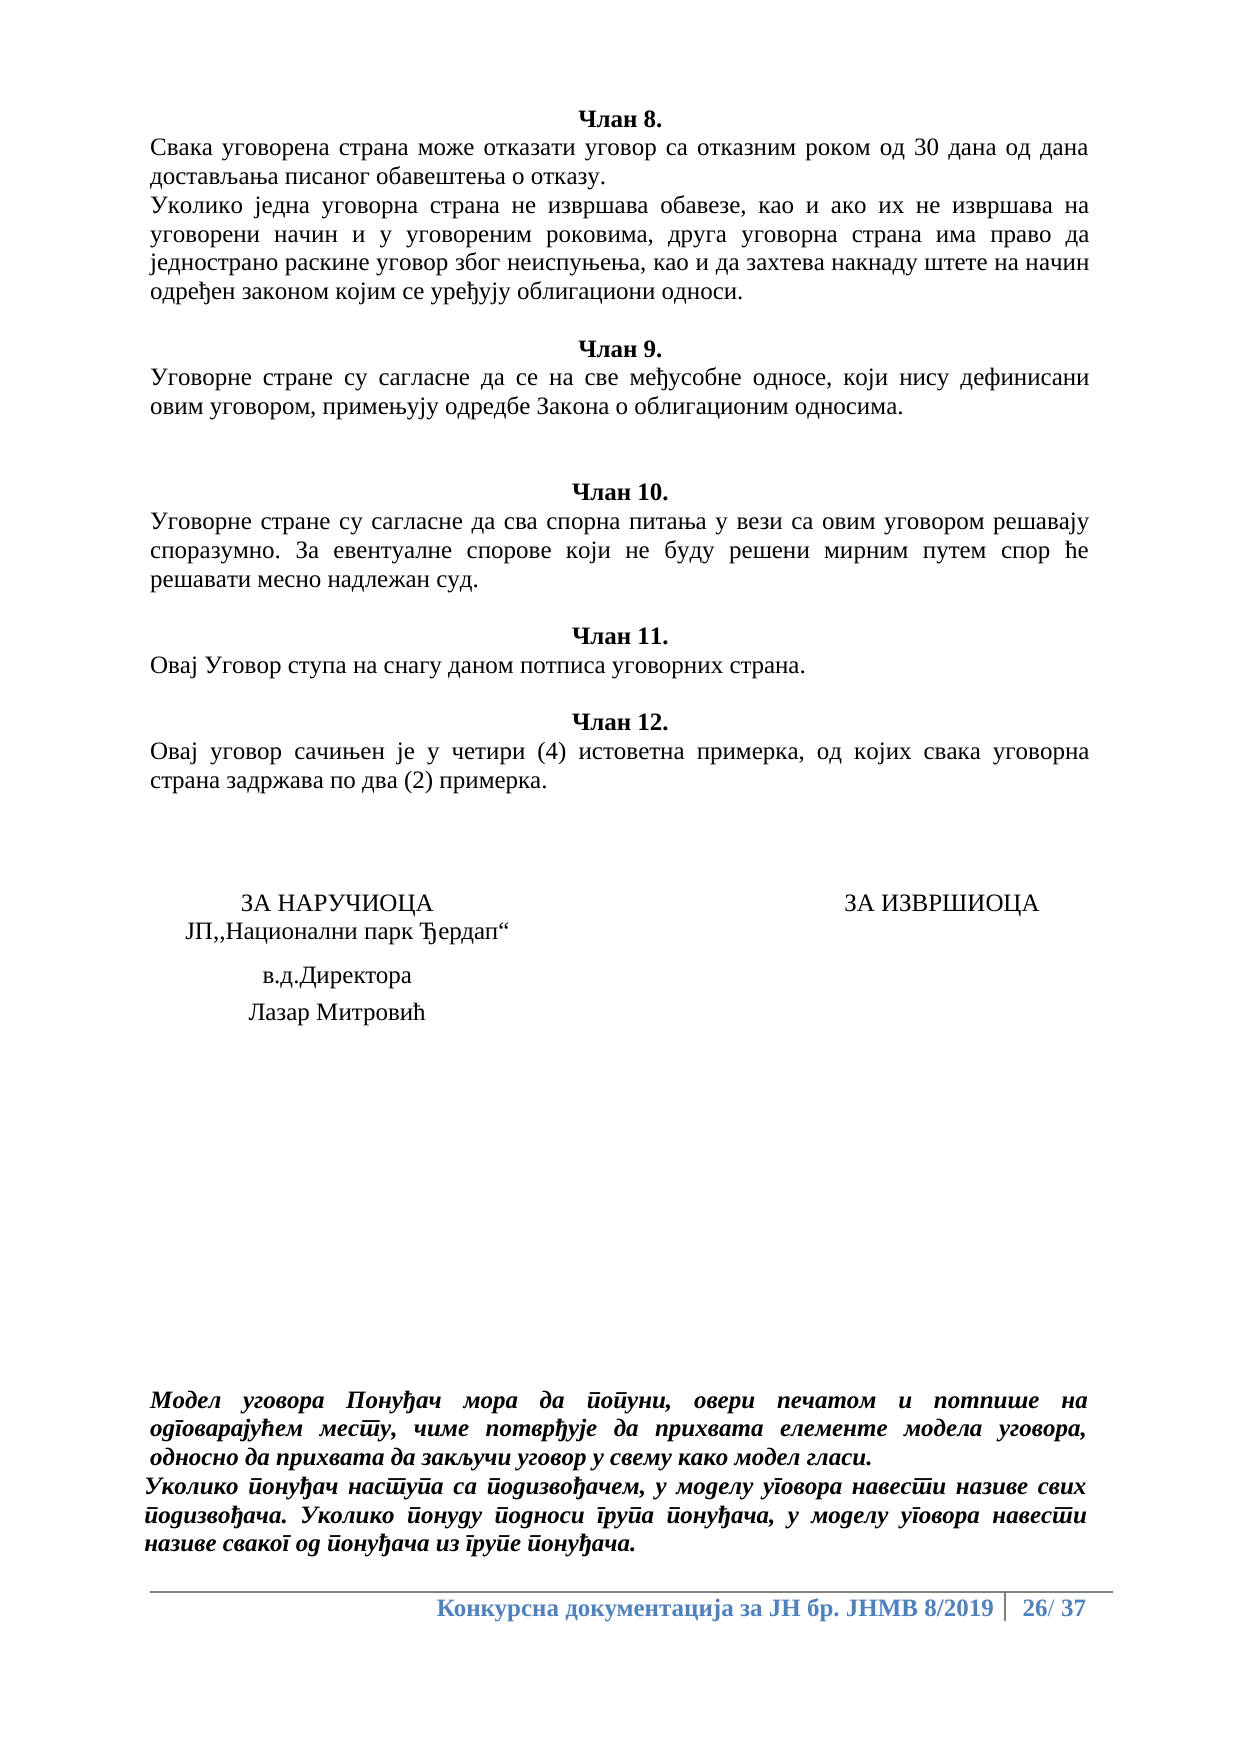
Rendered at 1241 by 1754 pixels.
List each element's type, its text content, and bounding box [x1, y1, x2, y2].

table_cell в.д.Директора [150, 953, 545, 989]
text Уговорне стране су сагласне да се на све међусобне односе, који нису дефинисани овим уговором, примењују одредбе Закона о облигационим односима. [150, 362, 1090, 420]
table_cell [545, 916, 792, 953]
table_cell [792, 916, 1113, 953]
table_cell [545, 989, 792, 1026]
table_cell [792, 953, 1113, 989]
text Свака уговорена страна може отказати уговор са отказним роком од 30 дана од дана достављања писаног обавештења о отказу. [150, 132, 1090, 190]
text Модел уговора Понуђач мора да попуни, овери печатом и потпише на одговарајућем месту, чиме потврђује да прихвата елементе модела уговора, односно да прихвата да закључи уговор у свему како модел гласи. [150, 1385, 1090, 1471]
text Члан 8. [150, 104, 1090, 132]
table_cell ЈП,,Национални парк Ђердап“ [150, 916, 545, 953]
text Уколико једна уговорна страна не извршава обавезе, као и ако их не извршава на уговорени начин и у уговореним роковима, друга уговорна страна има право да једнострано раскине уговор због неиспуњења, као и да захтева накнаду штете на начин одређен законом којим се уређују облигациони односи. [150, 190, 1090, 305]
table_cell [792, 989, 1113, 1026]
table_header [545, 880, 792, 916]
text Уколико понуђач наступа са подизвођачем, у моделу уговора навести називе свих подизвођача. Уколико понуду подноси група понуђача, у моделу уговора навести називе сваког од понуђача из групе понуђача. [144, 1471, 1090, 1557]
table_header ЗА ИЗВРШИОЦА [792, 880, 1113, 916]
text Члан 9. [150, 334, 1090, 362]
table_cell Лазар Митровић [150, 989, 545, 1026]
table_cell [545, 953, 792, 989]
text Члан 10. [150, 477, 1090, 506]
table_header ЗА НАРУЧИОЦА [150, 880, 545, 916]
text Овај уговор сачињен је у четири (4) истоветна примерка, од којих свака уговорна страна задржава по два (2) примерка. [150, 736, 1090, 794]
text Уговорне стране су сагласне да сва спорна питања у вези са овим уговором решавају споразумно. За евентуалне спорове који не буду решени мирним путем спор ће решавати месно надлежан суд. [150, 506, 1090, 592]
text Члан 11. [150, 621, 1090, 650]
text Члан 12. [150, 707, 1090, 736]
text Овај Уговор ступа на снагу даном потписа уговорних страна. [150, 650, 1090, 679]
